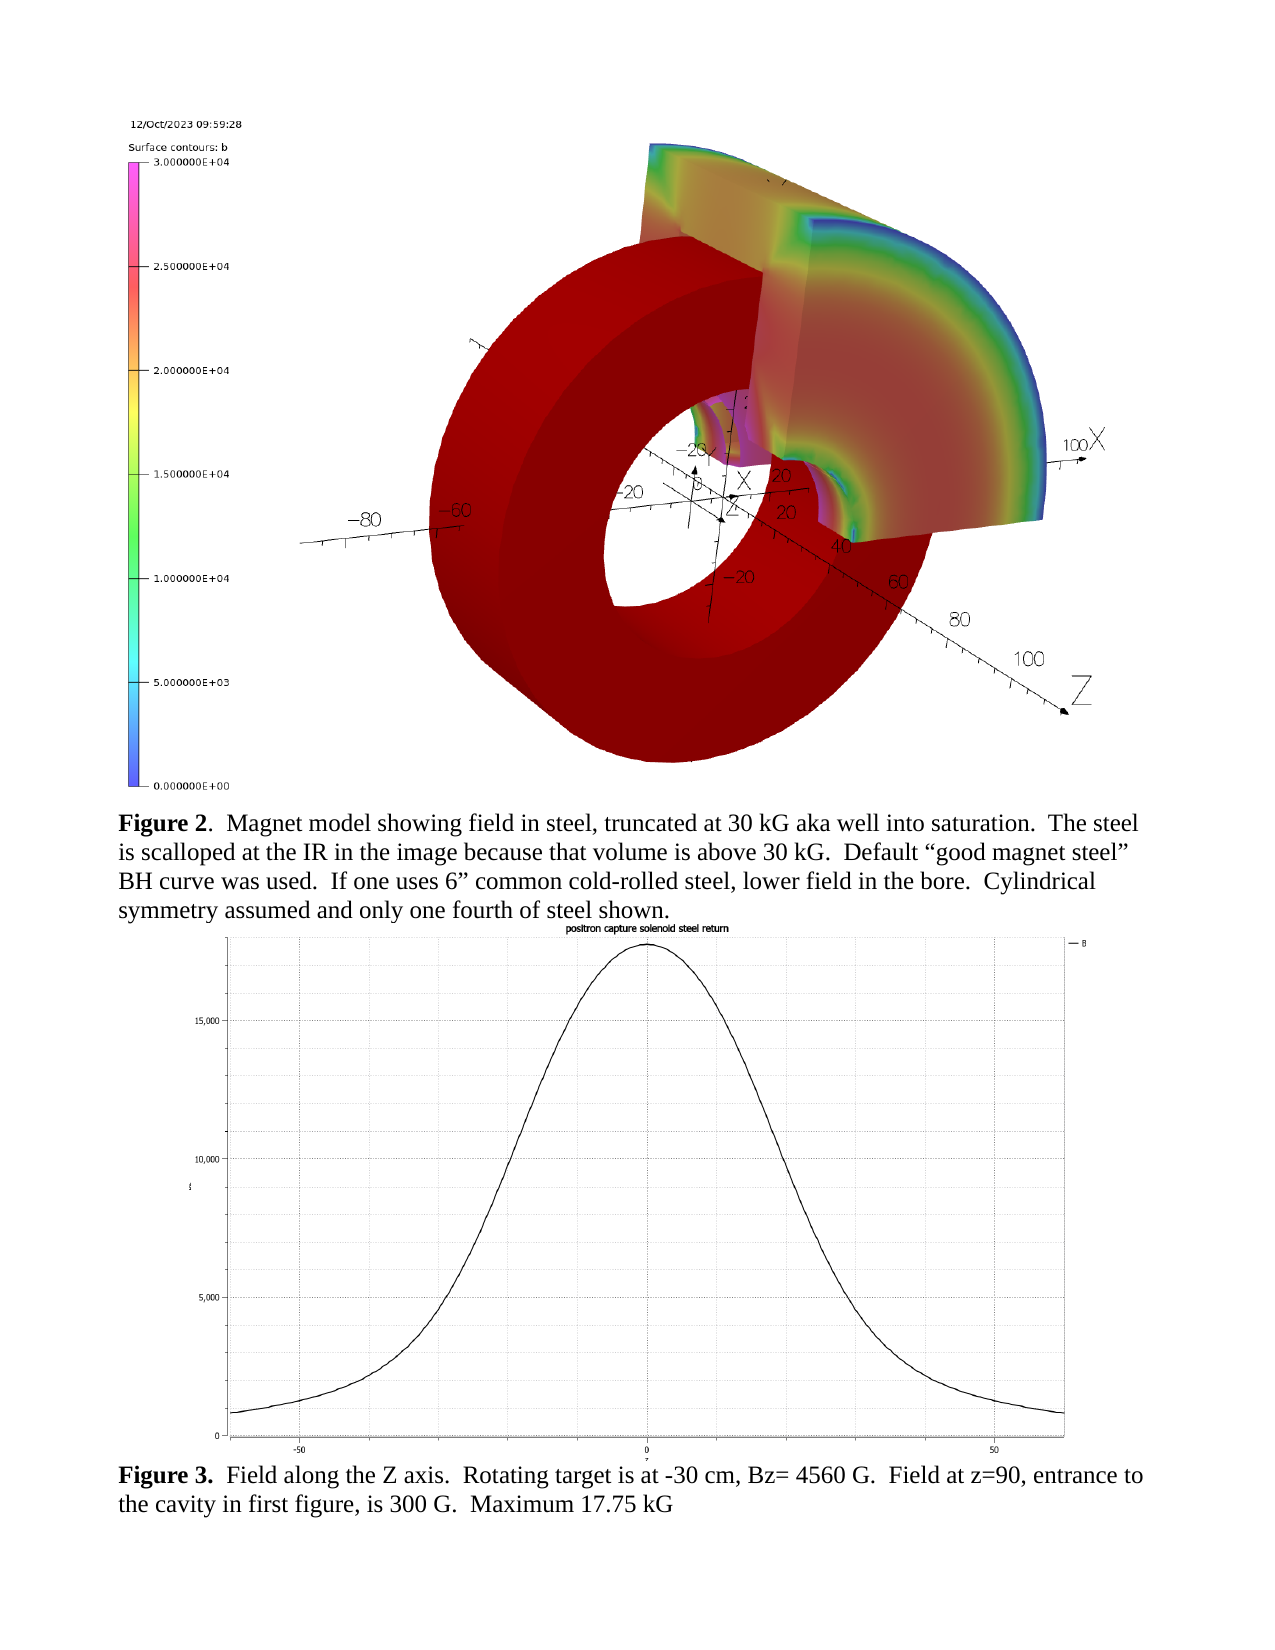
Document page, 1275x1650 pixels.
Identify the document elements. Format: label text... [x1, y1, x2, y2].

picture [118, 118, 1157, 809]
picture [189, 923, 1086, 1461]
text Figure 2. Magnet model showing field in steel, truncated at 30 kG aka well into saturation. The steel is scalloped at the IR in the image because that volume is above 30 kG. Default “good magnet steel” BH curve was used. If one uses 6” common cold-rolled steel, lower field in the bore. Cylindrical symmetry assumed and only one fourth of steel shown. [118, 809, 1157, 923]
text Figure 3. Field along the Z axis. Rotating target is at -30 cm, Bz= 4560 G. Field at z=90, entrance to the cavity in first figure, is 300 G. Maximum 17.75 kG [118, 923, 1157, 1518]
